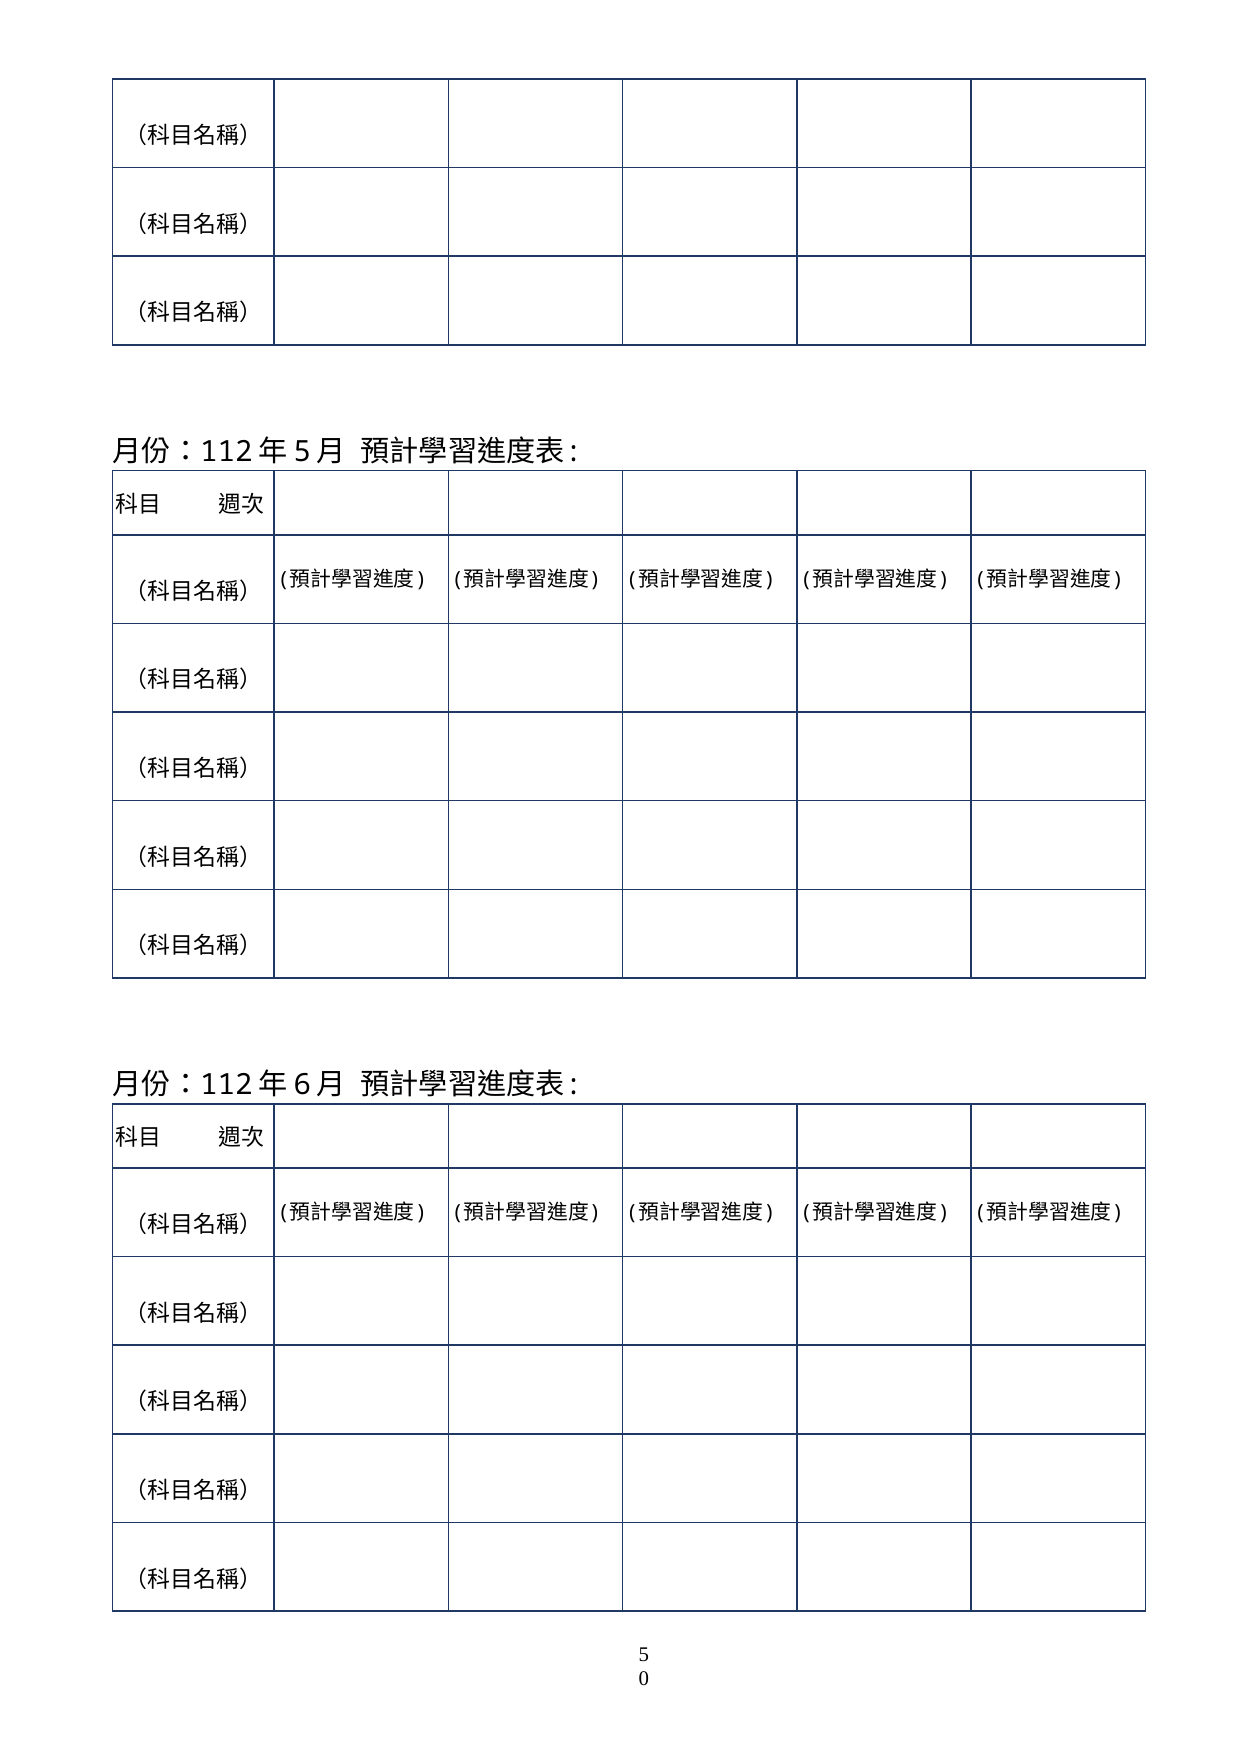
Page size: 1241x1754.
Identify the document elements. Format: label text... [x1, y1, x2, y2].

table_cell [798, 713, 970, 800]
table_header 科目 週次 [113, 471, 273, 534]
table_cell [275, 80, 448, 167]
table_cell [275, 168, 448, 255]
table_cell (預計學習進度) [798, 1169, 970, 1256]
table_cell (預計學習進度) [972, 1169, 1145, 1256]
table_cell [972, 713, 1145, 800]
table_cell (預計學習進度) [275, 536, 448, 622]
table_cell (預計學習進度) [623, 536, 796, 622]
table_header [972, 471, 1145, 534]
table_cell [449, 1435, 622, 1522]
table_cell [798, 801, 970, 888]
table_cell （科目名稱） [113, 536, 273, 622]
table_cell （科目名稱） [113, 80, 273, 167]
table_cell （科目名稱） [113, 890, 273, 977]
table_cell [798, 890, 970, 977]
table_cell [623, 1346, 796, 1433]
table_cell [275, 1346, 448, 1433]
table_cell [972, 1523, 1145, 1610]
table_cell [972, 1435, 1145, 1522]
table_cell [449, 1523, 622, 1610]
table_cell [449, 1257, 622, 1344]
table_cell [449, 257, 622, 344]
table_cell [623, 257, 796, 344]
table_cell [623, 80, 796, 167]
table_cell [972, 1346, 1145, 1433]
table_cell [798, 1257, 970, 1344]
table_cell (預計學習進度) [449, 536, 622, 622]
table_cell [798, 80, 970, 167]
table_cell （科目名稱） [113, 1346, 273, 1433]
table_cell [275, 890, 448, 977]
table_cell [449, 713, 622, 800]
table_cell (預計學習進度) [275, 1169, 448, 1256]
table_cell [449, 890, 622, 977]
table_cell [972, 168, 1145, 255]
table_cell [275, 257, 448, 344]
table_header [623, 1105, 796, 1167]
table_cell [972, 80, 1145, 167]
table_cell (預計學習進度) [449, 1169, 622, 1256]
table_cell （科目名稱） [113, 1435, 273, 1522]
table_cell [275, 1257, 448, 1344]
table_cell （科目名稱） [113, 168, 273, 255]
table_cell （科目名稱） [113, 1257, 273, 1344]
table_cell [972, 890, 1145, 977]
table_cell （科目名稱） [113, 1169, 273, 1256]
table_header [449, 1105, 622, 1167]
table_cell [449, 80, 622, 167]
table_cell [798, 1346, 970, 1433]
table_cell (預計學習進度) [798, 536, 970, 622]
table_header [275, 1105, 448, 1167]
table_cell [798, 257, 970, 344]
table_cell [623, 168, 796, 255]
table_header [449, 471, 622, 534]
table_cell [972, 801, 1145, 888]
table_header [798, 1105, 970, 1167]
table_header [623, 471, 796, 534]
table_cell [275, 713, 448, 800]
table_cell [798, 1435, 970, 1522]
table_header [972, 1105, 1145, 1167]
table_cell [972, 1257, 1145, 1344]
table_cell [972, 257, 1145, 344]
text 月份：112年5月 預計學習進度表: [112, 427, 1167, 470]
table_cell （科目名稱） [113, 801, 273, 888]
table_cell [623, 801, 796, 888]
table_cell [275, 1435, 448, 1522]
table_cell (預計學習進度) [972, 536, 1145, 622]
table_cell [449, 1346, 622, 1433]
table_cell [972, 624, 1145, 711]
table_cell （科目名稱） [113, 1523, 273, 1610]
table_cell [275, 1523, 448, 1610]
table_cell [449, 801, 622, 888]
table_cell [798, 168, 970, 255]
table_header [798, 471, 970, 534]
table_cell [798, 1523, 970, 1610]
table_cell [623, 1435, 796, 1522]
table_cell [623, 1523, 796, 1610]
text 月份：112年6月 預計學習進度表: [112, 1061, 1167, 1103]
table_cell [623, 624, 796, 711]
table_cell [449, 168, 622, 255]
table_cell [623, 890, 796, 977]
table_cell [623, 713, 796, 800]
table_cell [623, 1257, 796, 1344]
table_cell [275, 801, 448, 888]
table_cell (預計學習進度) [623, 1169, 796, 1256]
table_cell [798, 624, 970, 711]
table_cell （科目名稱） [113, 624, 273, 711]
table_cell （科目名稱） [113, 713, 273, 800]
table_header 科目 週次 [113, 1105, 273, 1167]
table_header [275, 471, 448, 534]
table_cell [275, 624, 448, 711]
table_cell （科目名稱） [113, 257, 273, 344]
table_cell [449, 624, 622, 711]
